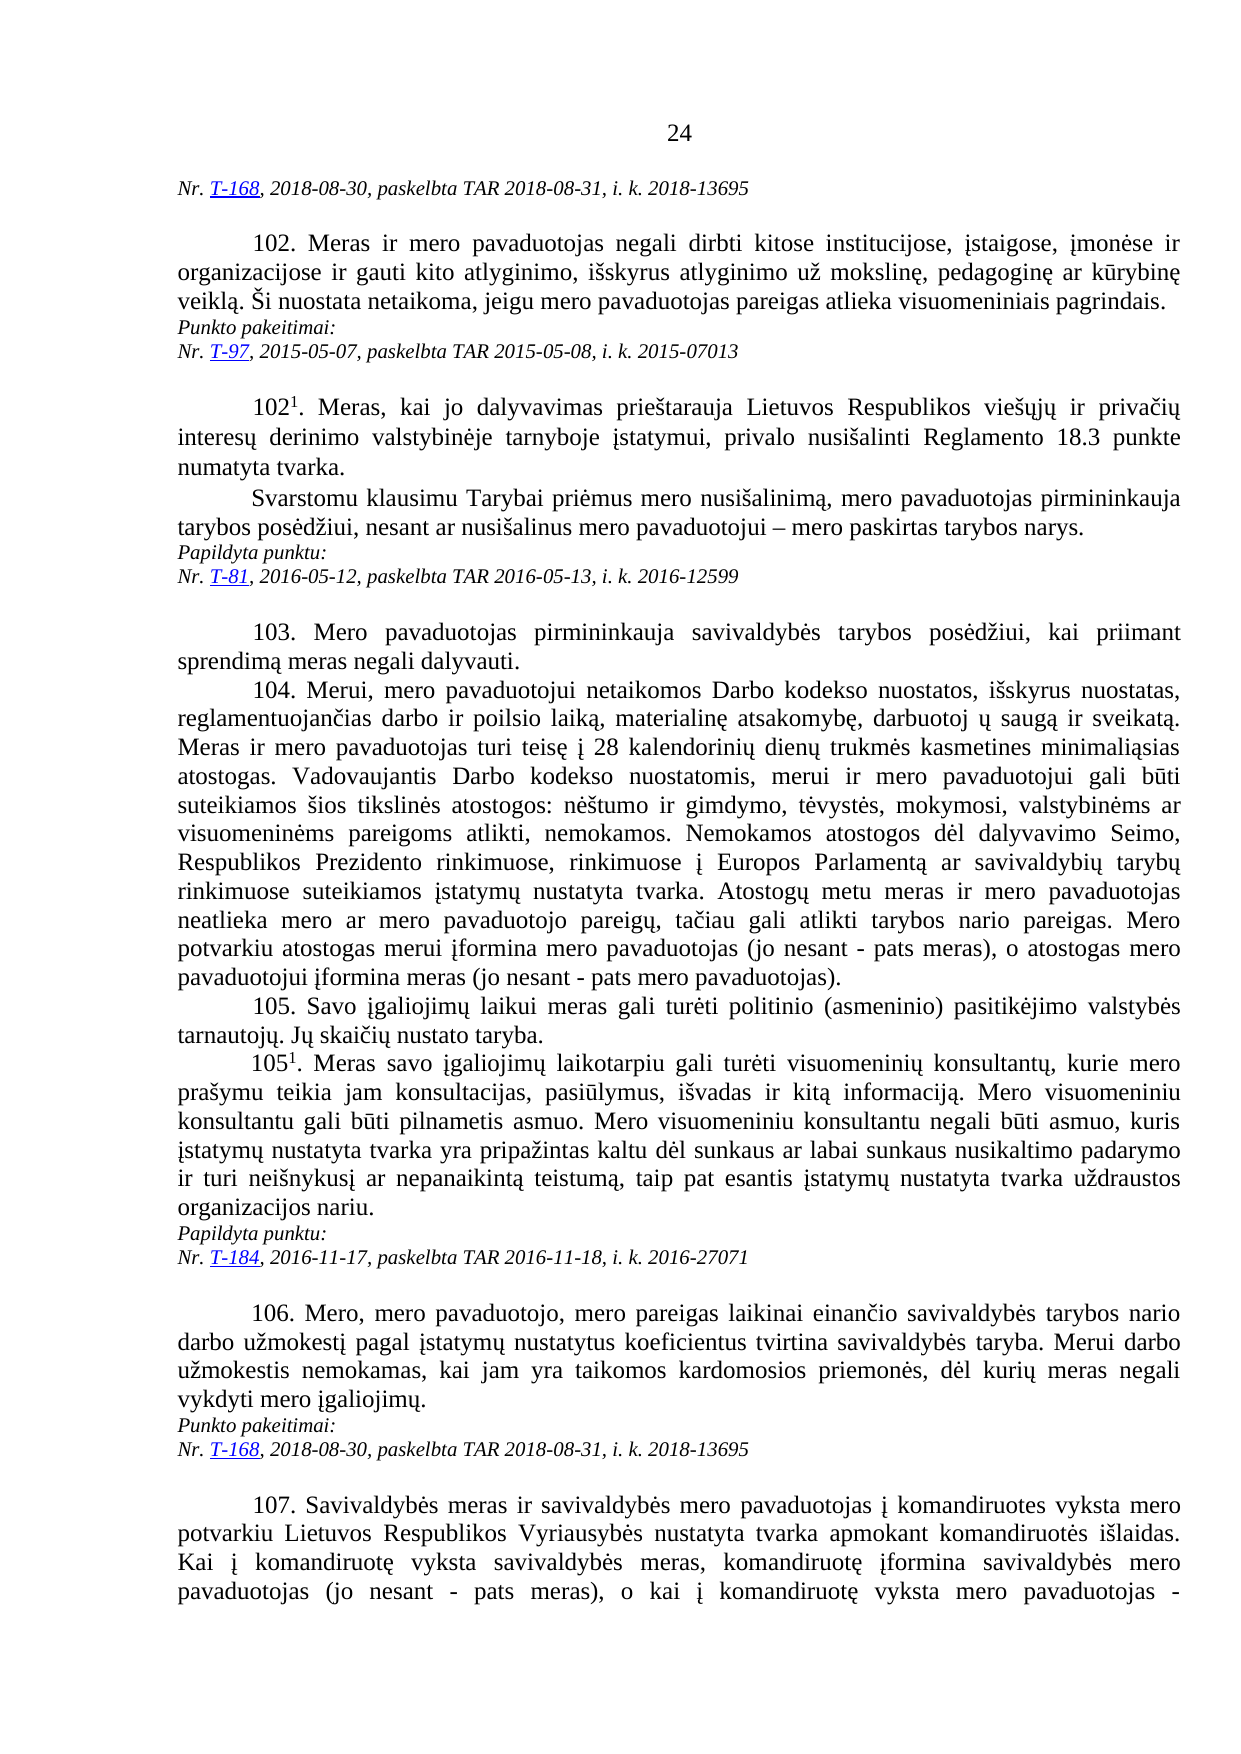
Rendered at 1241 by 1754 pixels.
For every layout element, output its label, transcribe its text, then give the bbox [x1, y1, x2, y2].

text Nr. T-184, 2016-11-17, paskelbta TAR 2016-11-18, i. k. 2016-27071 [177, 1245, 1181, 1269]
text Papildyta punktu: [177, 540, 1181, 564]
text Papildyta punktu: [177, 1221, 1181, 1245]
text Svarstomu klausimu Tarybai priėmus mero nusišalinimą, mero pavaduotojas pirmininkauja tarybos posėdžiui, nesant ar nusišalinus mero pavaduotojui – mero paskirtas tarybos narys. [177, 483, 1181, 540]
text 104. Merui, mero pavaduotojui netaikomos Darbo kodekso nuostatos, išskyrus nuostatas, reglamentuojančias darbo ir poilsio laiką, materialinę atsakomybę, darbuotoj ų saugą ir sveikatą. Meras ir mero pavaduotojas turi teisę į 28 kalendorinių dienų trukmės kasmetines minimaliąsias atostogas. Vadovaujantis Darbo kodekso nuostatomis, merui ir mero pavaduotojui gali būti suteikiamos šios tikslinės atostogos: nėštumo ir gimdymo, tėvystės, mokymosi, valstybinėms ar visuomeninėms pareigoms atlikti, nemokamos. Nemokamos atostogos dėl dalyvavimo Seimo, Respublikos Prezidento rinkimuose, rinkimuose į Europos Parlamentą ar savivaldybių tarybų rinkimuose suteikiamos įstatymų nustatyta tvarka. Atostogų metu meras ir mero pavaduotojas neatlieka mero ar mero pavaduotojo pareigų, tačiau gali atlikti tarybos nario pareigas. Mero potvarkiu atostogas merui įformina mero pavaduotojas (jo nesant - pats meras), o atostogas mero pavaduotojui įformina meras (jo nesant - pats mero pavaduotojas). [177, 675, 1181, 991]
text Punkto pakeitimai: [177, 1413, 1181, 1437]
text 106. Mero, mero pavaduotojo, mero pareigas laikinai einančio savivaldybės tarybos nario darbo užmokestį pagal įstatymų nustatytus koeficientus tvirtina savivaldybės taryba. Merui darbo užmokestis nemokamas, kai jam yra taikomos kardomosios priemonės, dėl kurių meras negali vykdyti mero įgaliojimų. [177, 1298, 1181, 1413]
text Punkto pakeitimai: [177, 315, 1181, 339]
text 107. Savivaldybės meras ir savivaldybės mero pavaduotojas į komandiruotes vyksta mero potvarkiu Lietuvos Respublikos Vyriausybės nustatyta tvarka apmokant komandiruotės išlaidas. Kai į komandiruotę vyksta savivaldybės meras, komandiruotę įformina savivaldybės mero pavaduotojas (jo nesant - pats meras), o kai į komandiruotę vyksta mero pavaduotojas [177, 1490, 1181, 1605]
text Nr. T-168, 2018-08-30, paskelbta TAR 2018-08-31, i. k. 2018-13695 [177, 176, 1181, 200]
text Nr. T-97, 2015-05-07, paskelbta TAR 2015-05-08, i. k. 2015-07013 [177, 339, 1181, 363]
text 103. Mero pavaduotojas pirmininkauja savivaldybės tarybos posėdžiui, kai priimant sprendimą meras negali dalyvauti. [177, 617, 1181, 675]
text Nr. T-81, 2016-05-12, paskelbta TAR 2016-05-13, i. k. 2016-12599 [177, 564, 1181, 588]
text 1051. Meras savo įgaliojimų laikotarpiu gali turėti visuomeninių konsultantų, kurie mero prašymu teikia jam konsultacijas, pasiūlymus, išvadas ir kitą informaciją. Mero visuomeniniu konsultantu gali būti pilnametis asmuo. Mero visuomeniniu konsultantu negali būti asmuo, kuris įstatymų nustatyta tvarka yra pripažintas kaltu dėl sunkaus ar labai sunkaus nusikaltimo padarymo ir turi neišnykusį ar nepanaikintą teistumą, taip pat esantis įstatymų nustatyta tvarka uždraustos organizacijos nariu. [177, 1048, 1181, 1221]
text 105. Savo įgaliojimų laikui meras gali turėti politinio (asmeninio) pasitikėjimo valstybės tarnautojų. Jų skaičių nustato taryba. [177, 991, 1181, 1048]
text Nr. T-168, 2018-08-30, paskelbta TAR 2018-08-31, i. k. 2018-13695 [177, 1437, 1181, 1461]
text 1021. Meras, kai jo dalyvavimas prieštarauja Lietuvos Respublikos viešųjų ir privačių interesų derinimo valstybinėje tarnyboje įstatymui, privalo nusišalinti Reglamento 18.3 punkte numatyta tvarka. [177, 392, 1181, 481]
text 102. Meras ir mero pavaduotojas negali dirbti kitose institucijose, įstaigose, įmonėse ir organizacijose ir gauti kito atlyginimo, išskyrus atlyginimo už mokslinę, pedagoginę ar kūrybinę veiklą. Ši nuostata netaikoma, jeigu mero pavaduotojas pareigas atlieka visuomeniniais pagrindais. [177, 228, 1181, 315]
